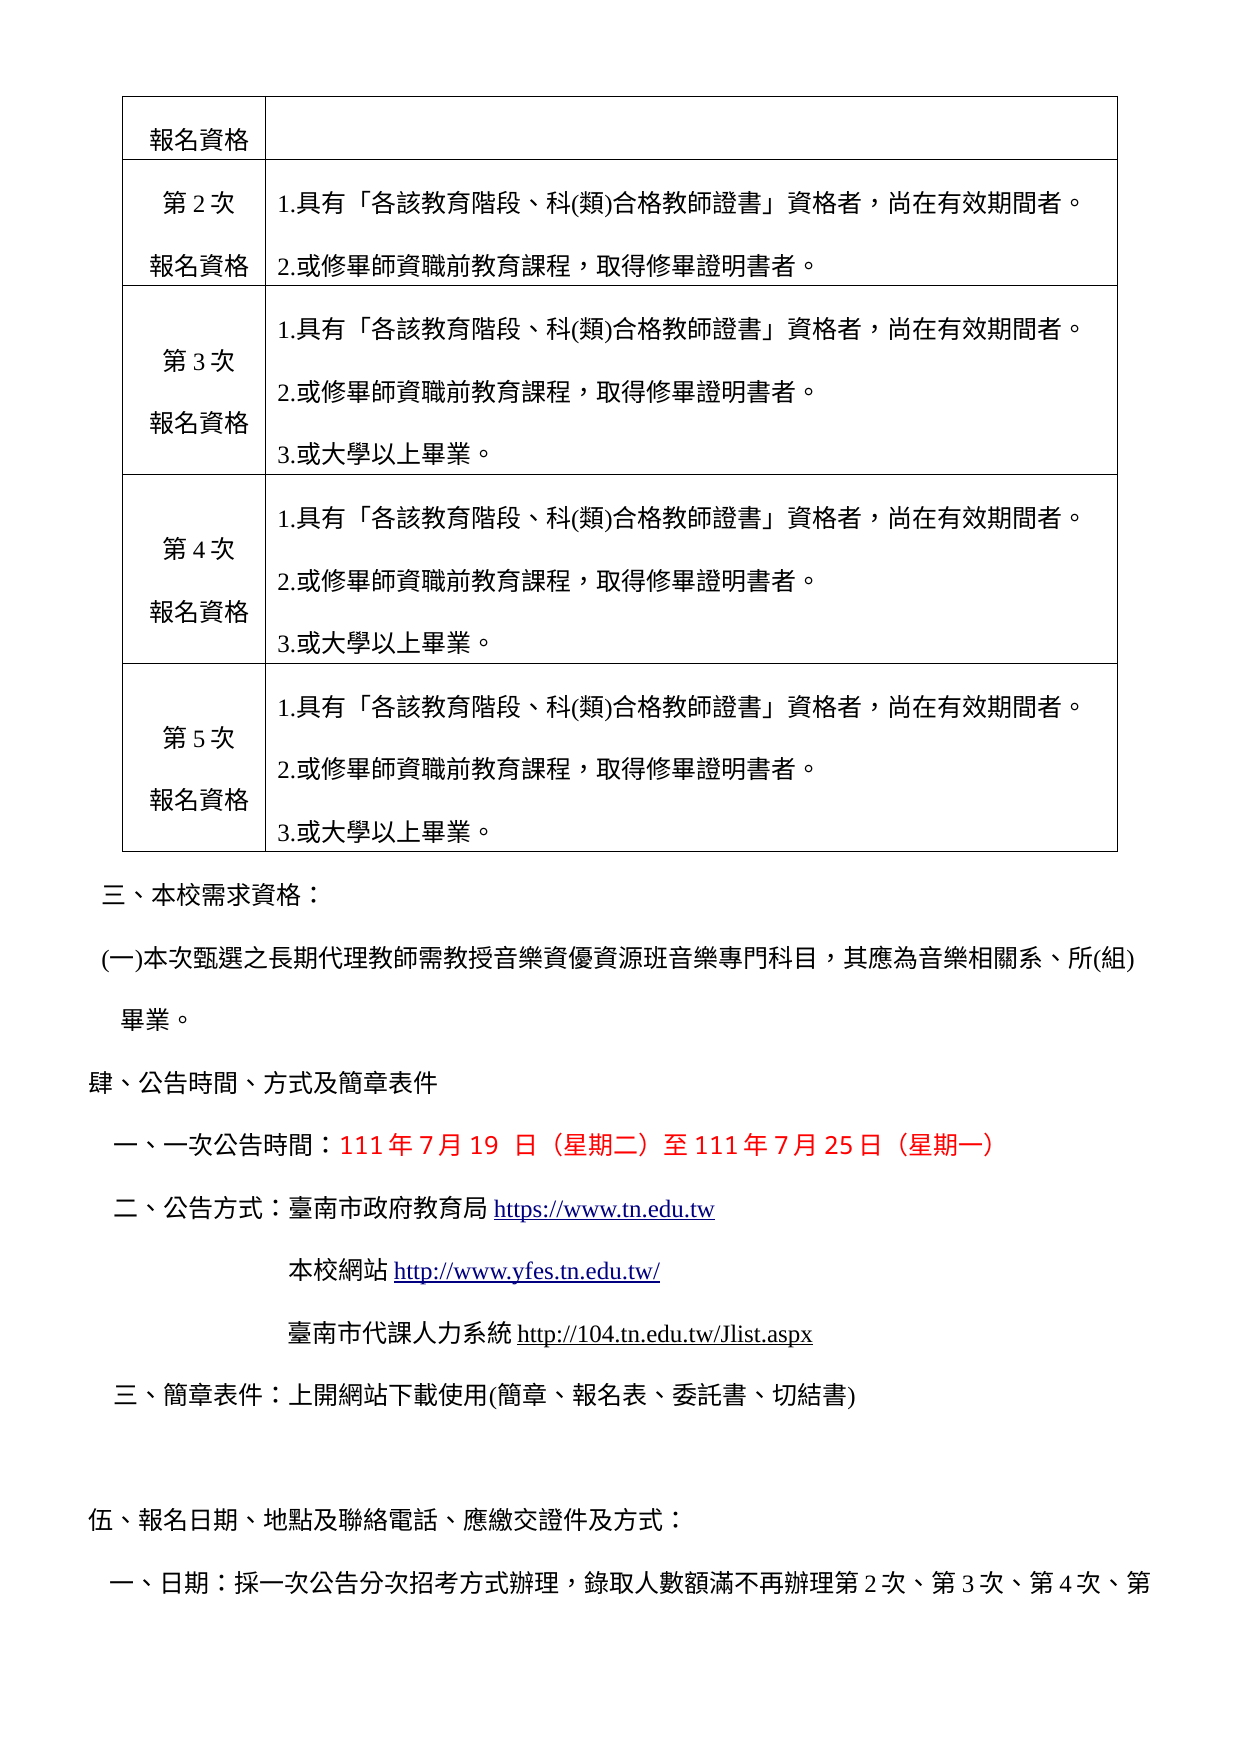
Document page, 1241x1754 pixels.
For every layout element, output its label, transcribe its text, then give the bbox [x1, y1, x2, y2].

list 三、本校需求資格： [89, 852, 1152, 914]
text 一、日期：採一次公告分次招考方式辦理，錄取人數額滿不再辦理第2次、第3次、第4次、第 [109, 1539, 1152, 1602]
text 本校網站http://www.yfes.tn.edu.tw/ [89, 1227, 1152, 1289]
text 伍、報名日期、地點及聯絡電話、應繳交證件及方式： [89, 1477, 1152, 1539]
table_cell 1.具有「各該教育階段、科(類)合格教師證書」資格者，尚在有效期間者。 2.或修畢師資職前教育課程，取得修畢證明書者。 3.或大學以上畢業。 [266, 286, 1117, 474]
table_cell 第5次 報名資格 [123, 664, 265, 851]
list (一)本次甄選之長期代理教師需教授音樂資優資源班音樂專門科目，其應為音樂相關系、所(組) [89, 914, 1152, 977]
text 三、簡章表件：上開網站下載使用(簡章、報名表、委託書、切結書) [89, 1352, 1152, 1414]
text 二、公告方式：臺南市政府教育局https://www.tn.edu.tw [89, 1164, 1152, 1227]
text 臺南市代課人力系統http://104.tn.edu.tw/Jlist.aspx [89, 1289, 1152, 1352]
table_cell 第3次 報名資格 [123, 286, 265, 474]
table_header 報名資格 [123, 97, 265, 159]
table_cell 1.具有「各該教育階段、科(類)合格教師證書」資格者，尚在有效期間者。 2.或修畢師資職前教育課程，取得修畢證明書者。 [266, 160, 1117, 285]
table_cell 第2次 報名資格 [123, 160, 265, 285]
table_cell 第4次 報名資格 [123, 475, 265, 662]
table_cell 1.具有「各該教育階段、科(類)合格教師證書」資格者，尚在有效期間者。 2.或修畢師資職前教育課程，取得修畢證明書者。 3.或大學以上畢業。 [266, 664, 1117, 851]
text 一、一次公告時間：111年7月19 日（星期二）至111年7月25日（星期一） [89, 1102, 1152, 1164]
list 肆、公告時間、方式及簡章表件 [89, 1039, 1152, 1102]
table_header [266, 97, 1117, 159]
list 畢業。 [89, 977, 1152, 1039]
table_cell 1.具有「各該教育階段、科(類)合格教師證書」資格者，尚在有效期間者。 2.或修畢師資職前教育課程，取得修畢證明書者。 3.或大學以上畢業。 [266, 475, 1117, 662]
